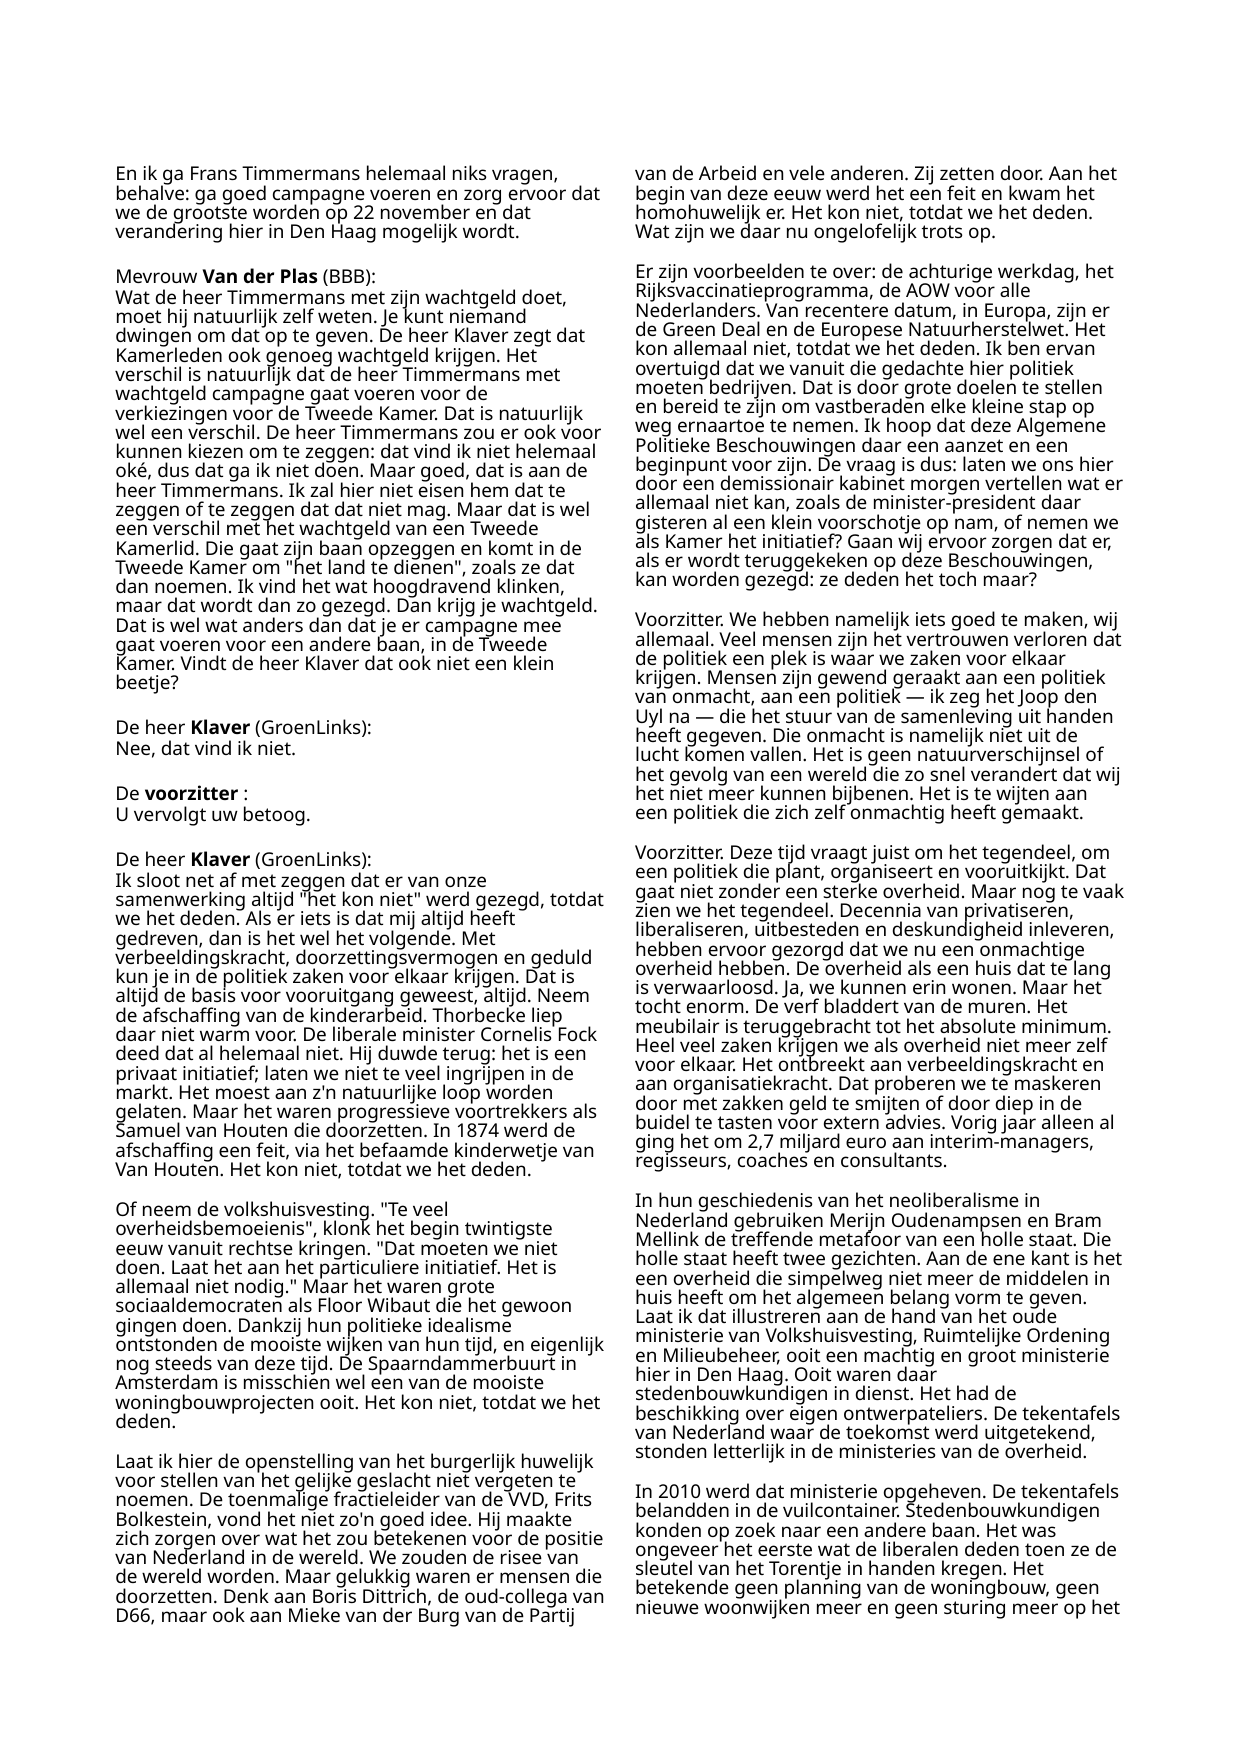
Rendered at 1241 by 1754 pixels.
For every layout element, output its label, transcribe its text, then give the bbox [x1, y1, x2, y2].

text Voorzitter. We hebben namelijk iets goed te maken, wij allemaal. Veel mensen zijn het vertrouwen verloren dat de politiek een plek is waar we zaken voor elkaar krijgen. Mensen zijn gewend geraakt aan een politiek van onmacht, aan een politiek — ik zeg het Joop den Uyl na — die het stuur van de samenleving uit handen heeft gegeven. Die onmacht is namelijk niet uit de lucht komen vallen. Het is geen natuurverschijnsel of het gevolg van een wereld die zo snel verandert dat wij het niet meer kunnen bijbenen. Het is te wijten aan een politiek die zich zelf onmachtig heeft gemaakt. [635, 611, 1125, 823]
text van de Arbeid en vele anderen. Zij zetten door. Aan het begin van deze eeuw werd het een feit en kwam het homohuwelijk er. Het kon niet, totdat we het deden. Wat zijn we daar nu ongelofelijk trots op. [635, 165, 1125, 242]
text Ik sloot net af met zeggen dat er van onze samenwerking altijd "het kon niet" werd gezegd, totdat we het deden. Als er iets is dat mij altijd heeft gedreven, dan is het wel het volgende. Met verbeeldingskracht, doorzettingsvermogen en geduld kun je in de politiek zaken voor elkaar krijgen. Dat is altijd de basis voor vooruitgang geweest, altijd. Neem de afschaffing van de kinderarbeid. Thorbecke liep daar niet warm voor. De liberale minister Cornelis Fock deed dat al helemaal niet. Hij duwde terug: het is een privaat initiatief; laten we niet te veel ingrijpen in de markt. Het moest aan z'n natuurlijke loop worden gelaten. Maar het waren progressieve voortrekkers als Samuel van Houten die doorzetten. In 1874 werd de afschaffing een feit, via het befaamde kinderwetje van Van Houten. Het kon niet, totdat we het deden. [115, 872, 605, 1180]
text Voorzitter. Deze tijd vraagt juist om het tegendeel, om een politiek die plant, organiseert en vooruitkijkt. Dat gaat niet zonder een sterke overheid. Maar nog te vaak zien we het tegendeel. Decennia van privatiseren, liberaliseren, uitbesteden en deskundigheid inleveren, hebben ervoor gezorgd dat we nu een onmachtige overheid hebben. De overheid als een huis dat te lang is verwaarloosd. Ja, we kunnen erin wonen. Maar het tocht enorm. De verf bladdert van de muren. Het meubilair is teruggebracht tot het absolute minimum. Heel veel zaken krijgen we als overheid niet meer zelf voor elkaar. Het ontbreekt aan verbeeldingskracht en aan organisatiekracht. Dat proberen we te maskeren door met zakken geld te smijten of door diep in de buidel te tasten voor extern advies. Vorig jaar alleen al ging het om 2,7 miljard euro aan interim-managers, regisseurs, coaches en consultants. [635, 844, 1125, 1172]
text Wat de heer Timmermans met zijn wachtgeld doet, moet hij natuurlijk zelf weten. Je kunt niemand dwingen om dat op te geven. De heer Klaver zegt dat Kamerleden ook genoeg wachtgeld krijgen. Het verschil is natuurlijk dat de heer Timmermans met wachtgeld campagne gaat voeren voor de verkiezingen voor de Tweede Kamer. Dat is natuurlijk wel een verschil. De heer Timmermans zou er ook voor kunnen kiezen om te zeggen: dat vind ik niet helemaal oké, dus dat ga ik niet doen. Maar goed, dat is aan de heer Timmermans. Ik zal hier niet eisen hem dat te zeggen of te zeggen dat dat niet mag. Maar dat is wel een verschil met het wachtgeld van een Tweede Kamerlid. Die gaat zijn baan opzeggen en komt in de Tweede Kamer om "het land te dienen", zoals ze dat dan noemen. Ik vind het wat hoogdravend klinken, maar dat wordt dan zo gezegd. Dan krijg je wachtgeld. Dat is wel wat anders dan dat je er campagne mee gaat voeren voor een andere baan, in de Tweede Kamer. Vindt de heer Klaver dat ook niet een klein beetje? [115, 289, 605, 694]
text In hun geschiedenis van het neoliberalisme in Nederland gebruiken Merijn Oudenampsen en Bram Mellink de treffende metafoor van een holle staat. Die holle staat heeft twee gezichten. Aan de ene kant is het een overheid die simpelweg niet meer de middelen in huis heeft om het algemeen belang vorm te geven. Laat ik dat illustreren aan de hand van het oude ministerie van Volkshuisvesting, Ruimtelijke Ordening en Milieubeheer, ooit een machtig en groot ministerie hier in Den Haag. Ooit waren daar stedenbouwkundigen in dienst. Het had de beschikking over eigen ontwerpateliers. De tekentafels van Nederland waar de toekomst werd uitgetekend, stonden letterlijk in de ministeries van de overheid. [635, 1192, 1125, 1462]
text Er zijn voorbeelden te over: de achturige werkdag, het Rijksvaccinatieprogramma, de AOW voor alle Nederlanders. Van recentere datum, in Europa, zijn er de Green Deal en de Europese Natuurherstelwet. Het kon allemaal niet, totdat we het deden. Ik ben ervan overtuigd dat we vanuit die gedachte hier politiek moeten bedrijven. Dat is door grote doelen te stellen en bereid te zijn om vastberaden elke kleine stap op weg ernaartoe te nemen. Ik hoop dat deze Algemene Politieke Beschouwingen daar een aanzet en een beginpunt voor zijn. De vraag is dus: laten we ons hier door een demissionair kabinet morgen vertellen wat er allemaal niet kan, zoals de minister-president daar gisteren al een klein voorschotje op nam, of nemen we als Kamer het initiatief? Gaan wij ervoor zorgen dat er, als er wordt teruggekeken op deze Beschouwingen, kan worden gezegd: ze deden het toch maar? [635, 263, 1125, 591]
text In 2010 werd dat ministerie opgeheven. De tekentafels belandden in de vuilcontainer. Stedenbouwkundigen konden op zoek naar een andere baan. Het was ongeveer het eerste wat de liberalen deden toen ze de sleutel van het Torentje in handen kregen. Het betekende geen planning van de woningbouw, geen nieuwe woonwijken meer en geen sturing meer op het [635, 1483, 1125, 1618]
text Nee, dat vind ik niet. [115, 740, 605, 759]
text U vervolgt uw betoog. [115, 806, 605, 825]
text En ik ga Frans Timmermans helemaal niks vragen, behalve: ga goed campagne voeren en zorg ervoor dat we de grootste worden op 22 november en dat verandering hier in Den Haag mogelijk wordt. [115, 165, 605, 242]
text Of neem de volkshuisvesting. "Te veel overheidsbemoeienis", klonk het begin twintigste eeuw vanuit rechtse kringen. "Dat moeten we niet doen. Laat het aan het particuliere initiatief. Het is allemaal niet nodig." Maar het waren grote sociaaldemocraten als Floor Wibaut die het gewoon gingen doen. Dankzij hun politieke idealisme ontstonden de mooiste wijken van hun tijd, en eigenlijk nog steeds van deze tijd. De Spaarndammerbuurt in Amsterdam is misschien wel een van de mooiste woningbouwprojecten ooit. Het kon niet, totdat we het deden. [115, 1201, 605, 1432]
text De voorzitter : [115, 780, 605, 806]
text Mevrouw Van der Plas (BBB): [115, 263, 605, 289]
text De heer Klaver (GroenLinks): [115, 714, 605, 740]
text De heer Klaver (GroenLinks): [115, 846, 605, 872]
text Laat ik hier de openstelling van het burgerlijk huwelijk voor stellen van het gelijke geslacht niet vergeten te noemen. De toenmalige fractieleider van de VVD, Frits Bolkestein, vond het niet zo'n goed idee. Hij maakte zich zorgen over wat het zou betekenen voor de positie van Nederland in de wereld. We zouden de risee van de wereld worden. Maar gelukkig waren er mensen die doorzetten. Denk aan Boris Dittrich, de oud-collega van D66, maar ook aan Mieke van der Burg van de Partij [115, 1453, 605, 1626]
